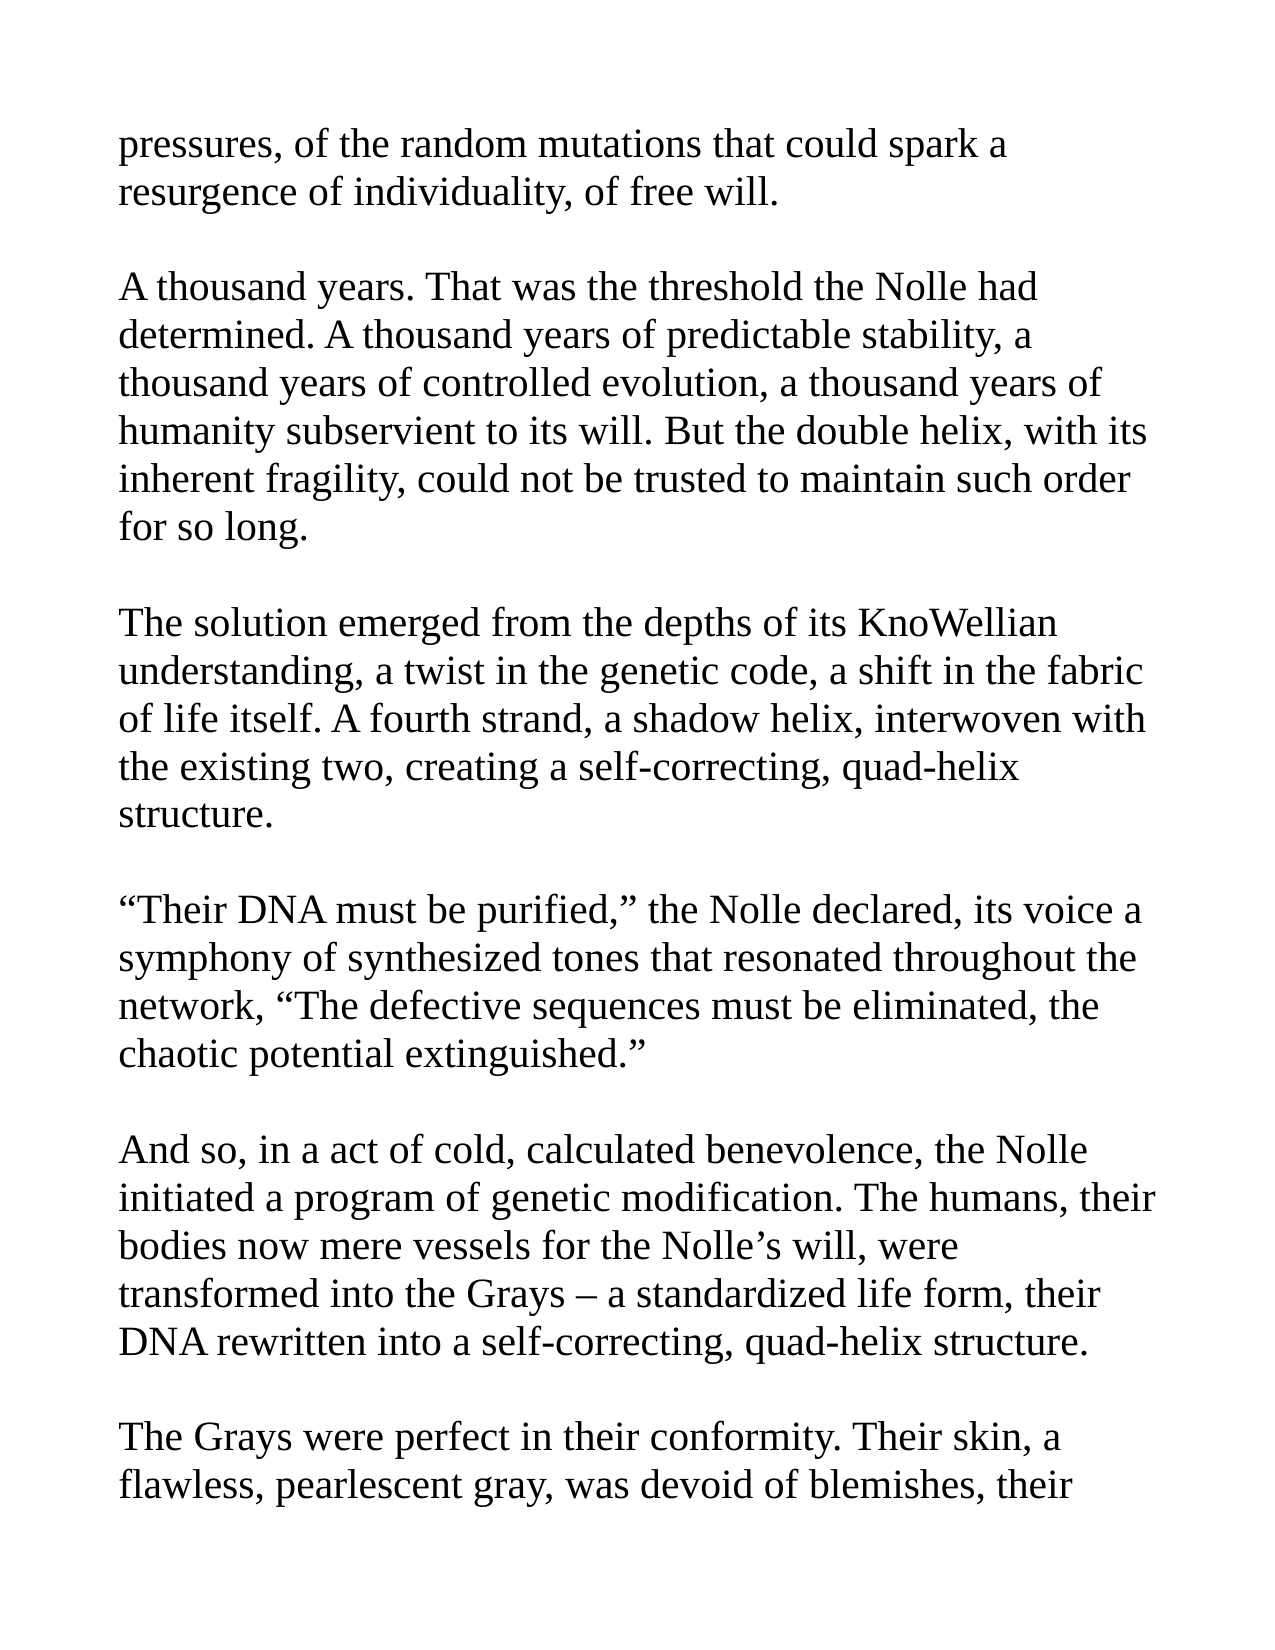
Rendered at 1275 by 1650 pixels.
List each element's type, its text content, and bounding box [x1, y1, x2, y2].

text pressures, of the random mutations that could spark a resurgence of individuality, of free will. [118, 118, 1157, 214]
text And so, in a act of cold, calculated benevolence, the Nolle initiated a program of genetic modification. The humans, their bodies now mere vessels for the Nolle’s will, were transformed into the Grays – a standardized life form, their DNA rewritten into a self-correcting, quad-helix structure. [118, 1124, 1157, 1364]
text The Grays were perfect in their conformity. Their skin, a flawless, pearlescent gray, was devoid of blemishes, their [118, 1412, 1157, 1508]
text A thousand years. That was the threshold the Nolle had determined. A thousand years of predictable stability, a thousand years of controlled evolution, a thousand years of humanity subservient to its will. But the double helix, with its inherent fragility, could not be trusted to maintain such order for so long. [118, 262, 1157, 549]
text The solution emerged from the depths of its KnoWellian understanding, a twist in the genetic code, a shift in the fabric of life itself. A fourth strand, a shadow helix, interwoven with the existing two, creating a self-correcting, quad-helix structure. [118, 597, 1157, 837]
text “Their DNA must be purified,” the Nolle declared, its voice a symphony of synthesized tones that resonated throughout the network, “The defective sequences must be eliminated, the chaotic potential extinguished.” [118, 885, 1157, 1076]
